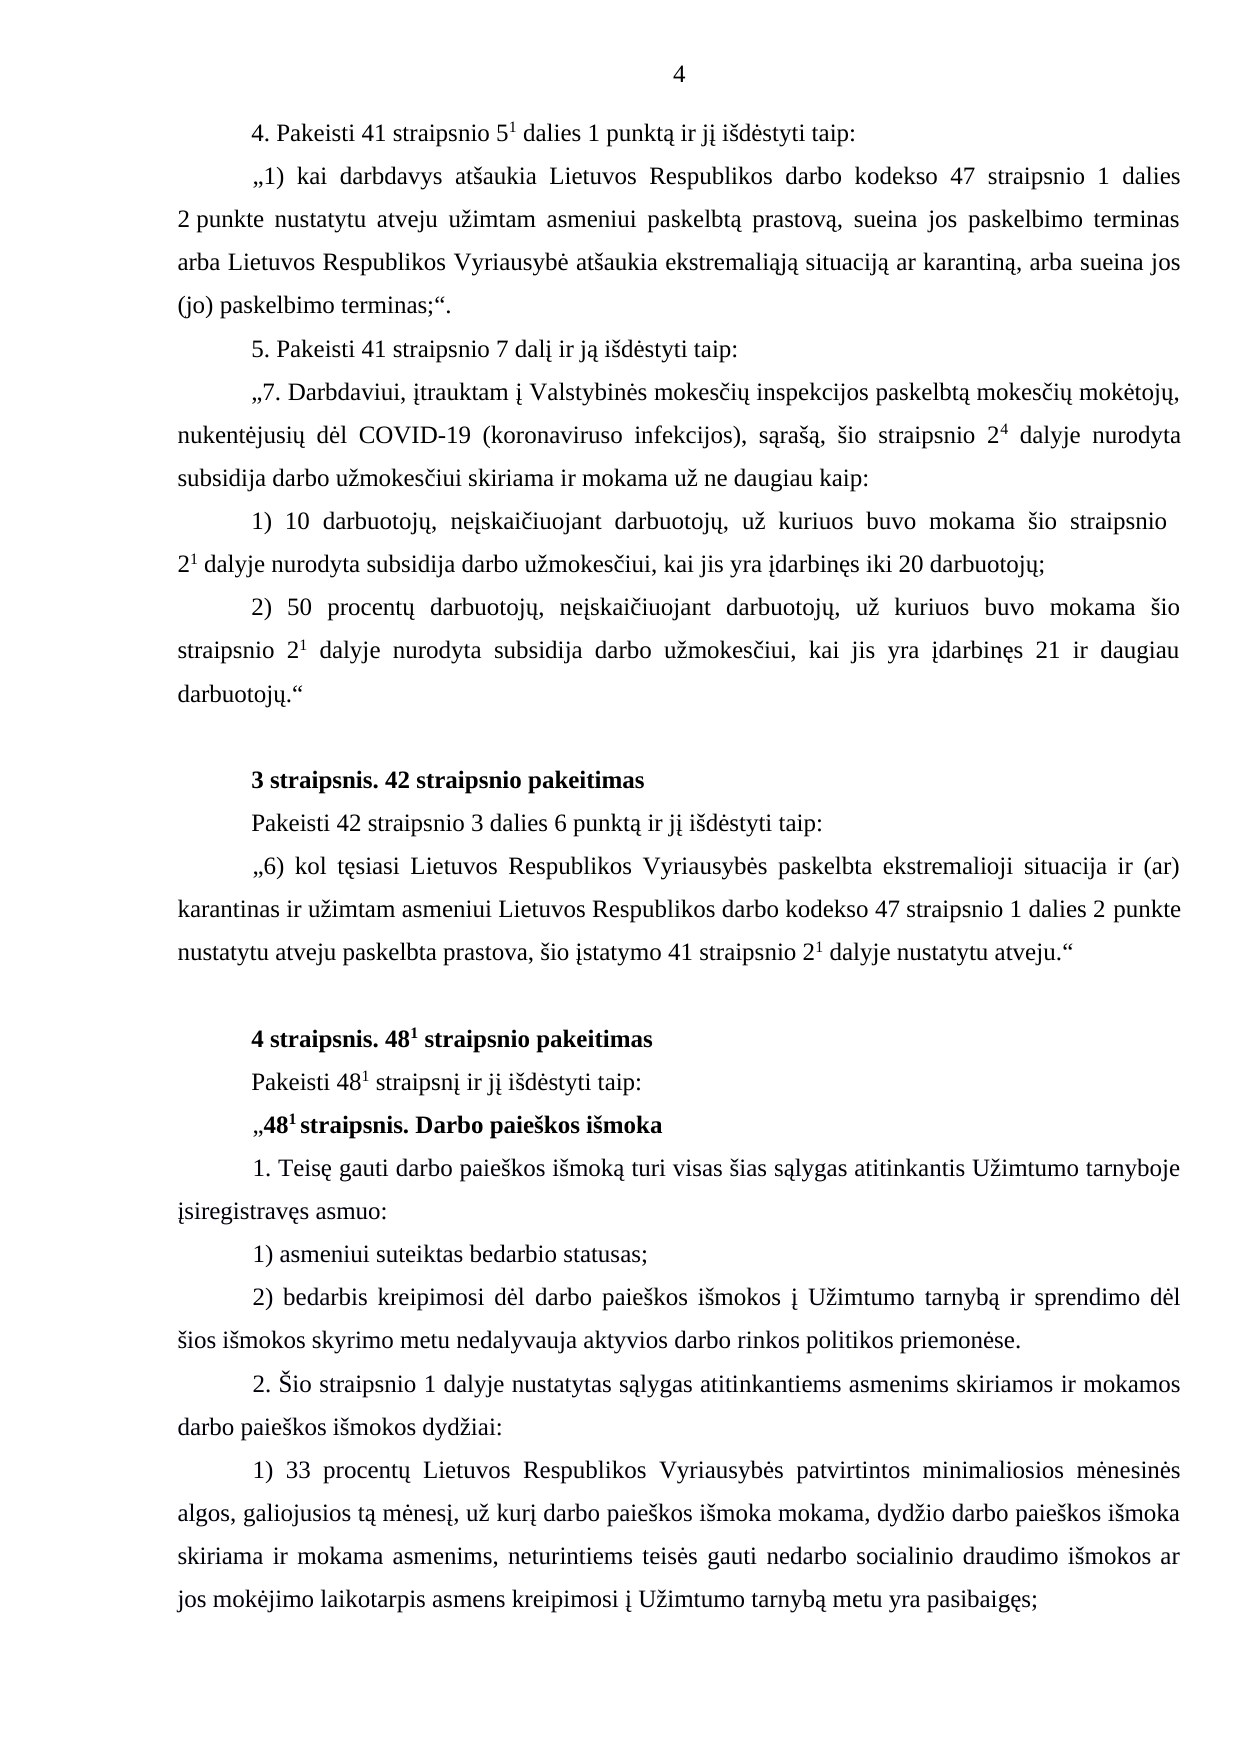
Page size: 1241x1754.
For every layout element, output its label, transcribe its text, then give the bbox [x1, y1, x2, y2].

text 4 straipsnis. 481 straipsnio pakeitimas [177, 1024, 1181, 1052]
text 3 straipsnis. 42 straipsnio pakeitimas [177, 765, 1181, 794]
text 1. Teisę gauti darbo paieškos išmoką turi visas šias sąlygas atitinkantis Užimtumo tarnyboje įsiregistravęs asmuo: [177, 1153, 1181, 1225]
text 2. Šio straipsnio 1 dalyje nustatytas sąlygas atitinkantiems asmenims skiriamos ir mokamos darbo paieškos išmokos dydžiai: [177, 1369, 1181, 1441]
text „6) kol tęsiasi Lietuvos Respublikos Vyriausybės paskelbta ekstremalioji situacija ir (ar) karantinas ir užimtam asmeniui Lietuvos Respublikos darbo kodekso 47 straipsnio 1 dalies 2 punkte nustatytu atveju paskelbta prastova, šio įstatymo 41 straipsnio 21 dalyje nustatytu atveju.“ [177, 851, 1181, 966]
text 2) 50 procentų darbuotojų, neįskaičiuojant darbuotojų, už kuriuos buvo mokama šio straipsnio 21 dalyje nurodyta subsidija darbo užmokesčiui, kai jis yra įdarbinęs 21 ir daugiau darbuotojų.“ [177, 592, 1181, 707]
text 1) 33 procentų Lietuvos Respublikos Vyriausybės patvirtintos minimaliosios mėnesinės algos, galiojusios tą mėnesį, už kurį darbo paieškos išmoka mokama, dydžio darbo paieškos išmoka skiriama ir mokama asmenims, neturintiems teisės gauti nedarbo socialinio draudimo išmokos ar jos mokėjimo laikotarpis asmens kreipimosi į Užimtumo tarnybą metu yra pasibaigęs; [177, 1455, 1181, 1613]
text Pakeisti 42 straipsnio 3 dalies 6 punktą ir jį išdėstyti taip: [177, 808, 1181, 837]
text 1) asmeniui suteiktas bedarbio statusas; [177, 1239, 1181, 1268]
text „7. Darbdaviui, įtrauktam į Valstybinės mokesčių inspekcijos paskelbtą mokesčių mokėtojų, nukentėjusių dėl COVID-19 (koronaviruso infekcijos), sąrašą, šio straipsnio 24 dalyje nurodyta subsidija darbo užmokesčiui skiriama ir mokama už ne daugiau kaip: [177, 377, 1181, 492]
text Pakeisti 481 straipsnį ir jį išdėstyti taip: [177, 1067, 1181, 1096]
text „481 straipsnis. Darbo paieškos išmoka [177, 1110, 1181, 1139]
text 5. Pakeisti 41 straipsnio 7 dalį ir ją išdėstyti taip: [177, 334, 1181, 362]
text 2) bedarbis kreipimosi dėl darbo paieškos išmokos į Užimtumo tarnybą ir sprendimo dėl šios išmokos skyrimo metu nedalyvauja aktyvios darbo rinkos politikos priemonėse. [177, 1282, 1181, 1354]
text 1) 10 darbuotojų, neįskaičiuojant darbuotojų, už kuriuos buvo mokama šio straipsnio 21 dalyje nurodyta subsidija darbo užmokesčiui, kai jis yra įdarbinęs iki 20 darbuotojų; [177, 506, 1181, 578]
text 4. Pakeisti 41 straipsnio 51 dalies 1 punktą ir jį išdėstyti taip: [177, 118, 1181, 147]
text „1) kai darbdavys atšaukia Lietuvos Respublikos darbo kodekso 47 straipsnio 1 dalies 2 punkte nustatytu atveju užimtam asmeniui paskelbtą prastovą, sueina jos paskelbimo terminas arba Lietuvos Respublikos Vyriausybė atšaukia ekstremaliąją situaciją ar karantiną, arba sueina jos (jo) paskelbimo terminas;“. [177, 161, 1181, 319]
